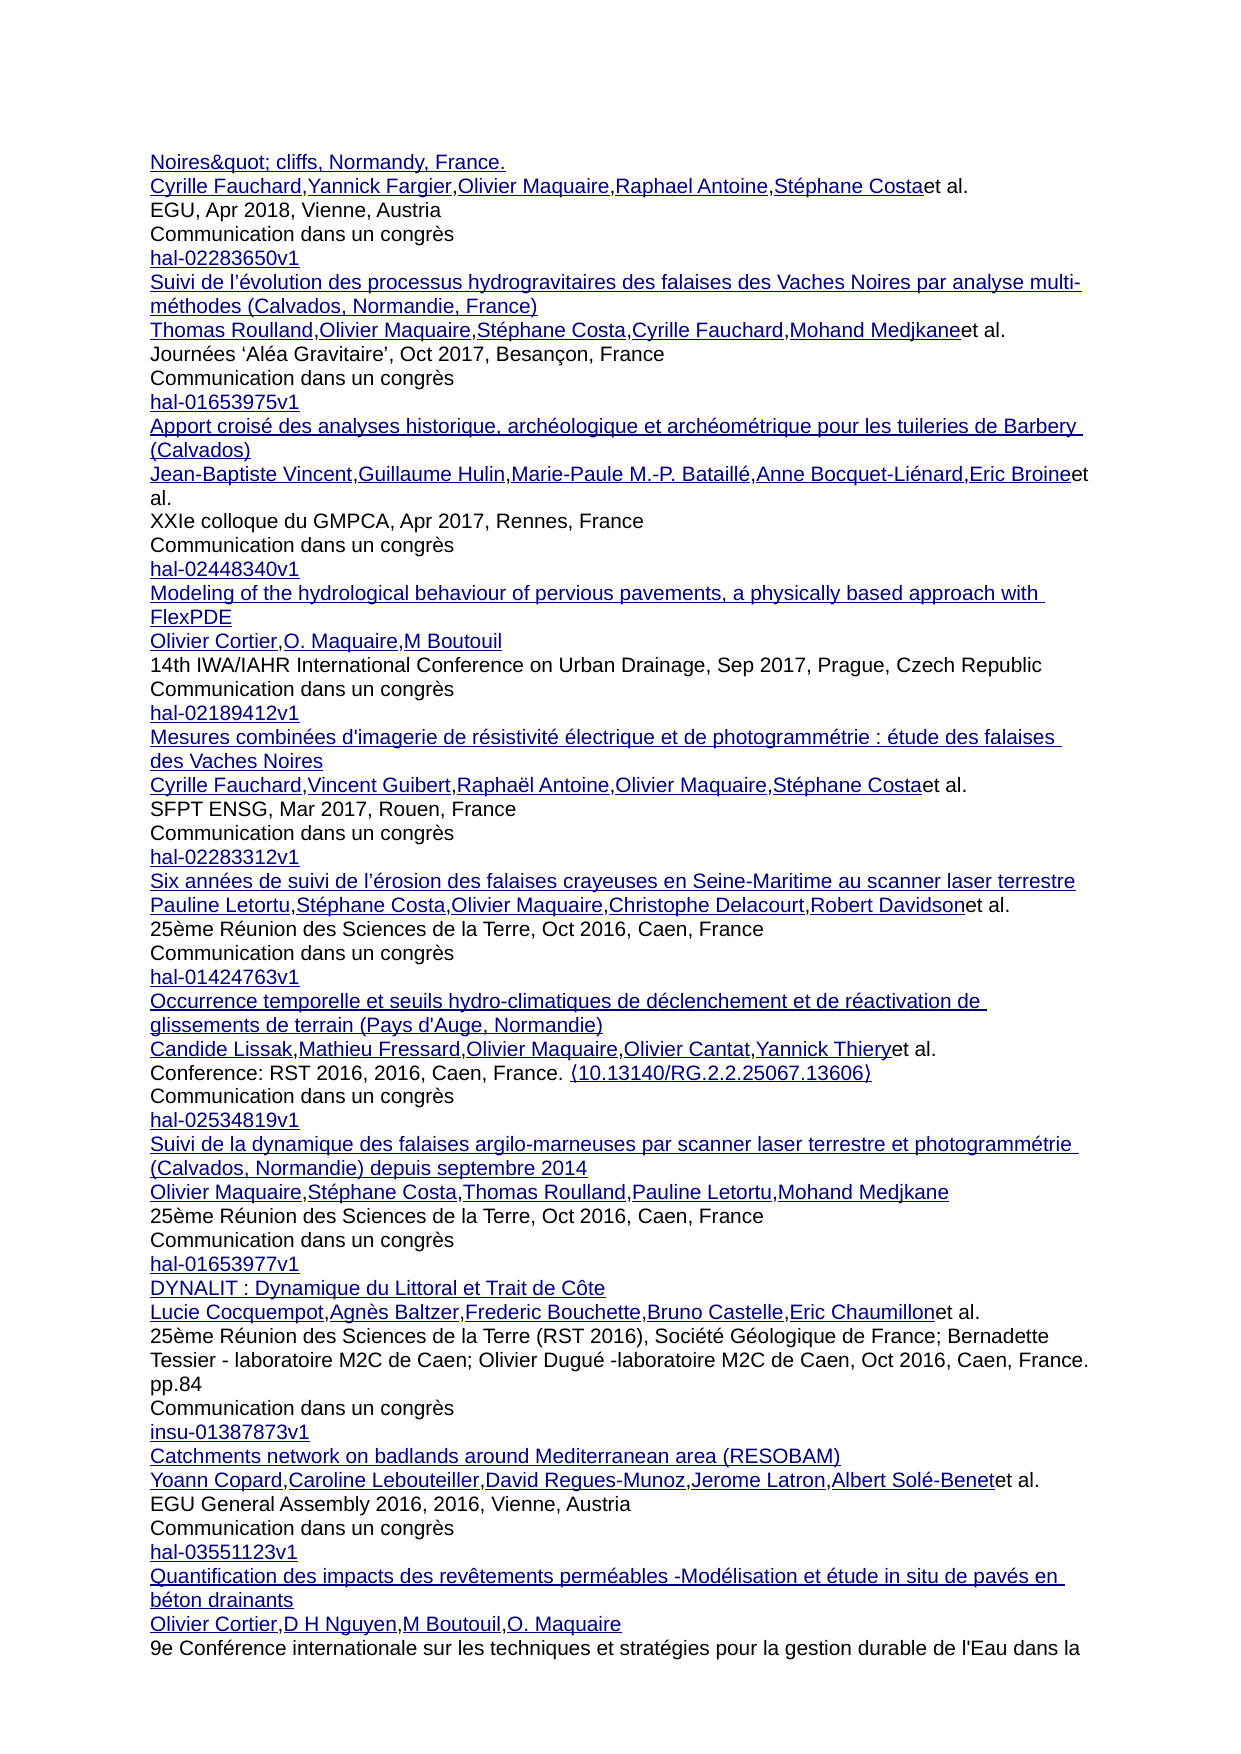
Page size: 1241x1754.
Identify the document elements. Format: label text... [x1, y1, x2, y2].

table_cell Mesures combinées d'imagerie de résistivité électrique et de photogrammétrie : étude des falaises des Vaches Noires Cyrille Fauchard,Vincent Guibert,Raphaël Antoine,Olivier Maquaire,Stéphane Costaet al. SFPT ENSG, Mar 2017, Rouen, France Communication dans un congrès hal-02283312v1 [150, 725, 1090, 869]
table_cell Quantification des impacts des revêtements perméables -Modélisation et étude in situ de pavés en béton drainants Olivier Cortier,D H Nguyen,M Boutouil,O. Maquaire 9e Conférence internationale sur les techniques et stratégies pour la gestion durable de l'Eau dans la [150, 1564, 1090, 1659]
table_cell Catchments network on badlands around Mediterranean area (RESOBAM) Yoann Copard,Caroline Lebouteiller,David Regues-Munoz,Jerome Latron,Albert Solé-Benetet al. EGU General Assembly 2016, 2016, Vienne, Austria Communication dans un congrès hal-03551123v1 [150, 1444, 1090, 1563]
table_cell Suivi de la dynamique des falaises argilo-marneuses par scanner laser terrestre et photogrammétrie (Calvados, Normandie) depuis septembre 2014 Olivier Maquaire,Stéphane Costa,Thomas Roulland,Pauline Letortu,Mohand Medjkane 25ème Réunion des Sciences de la Terre, Oct 2016, Caen, France Communication dans un congrès hal-01653977v1 [150, 1132, 1090, 1276]
table_cell Apport croisé des analyses historique, archéologique et archéométrique pour les tuileries de Barbery (Calvados) Jean-Baptiste Vincent,Guillaume Hulin,Marie-Paule M.-P. Bataillé,Anne Bocquet-Liénard,Eric Broineet al. XXIe colloque du GMPCA, Apr 2017, Rennes, France Communication dans un congrès hal-02448340v1 [150, 414, 1090, 581]
table_cell DYNALIT : Dynamique du Littoral et Trait de Côte Lucie Cocquempot,Agnès Baltzer,Frederic Bouchette,Bruno Castelle,Eric Chaumillonet al. 25ème Réunion des Sciences de la Terre (RST 2016), Société Géologique de France; Bernadette Tessier - laboratoire M2C de Caen; Olivier Dugué -laboratoire M2C de Caen, Oct 2016, Caen, France. pp.84 Communication dans un congrès insu-01387873v1 [150, 1276, 1090, 1444]
table_cell Noires&quot; cliffs, Normandy, France. Cyrille Fauchard,Yannick Fargier,Olivier Maquaire,Raphael Antoine,Stéphane Costaet al. EGU, Apr 2018, Vienne, Austria Communication dans un congrès hal-02283650v1 [150, 150, 1090, 270]
table_cell Suivi de l’évolution des processus hydrogravitaires des falaises des Vaches Noires par analyse multi-méthodes (Calvados, Normandie, France) Thomas Roulland,Olivier Maquaire,Stéphane Costa,Cyrille Fauchard,Mohand Medjkaneet al. Journées ‘Aléa Gravitaire’, Oct 2017, Besançon, France Communication dans un congrès hal-01653975v1 [150, 270, 1090, 413]
table_cell Six années de suivi de l’érosion des falaises crayeuses en Seine-Maritime au scanner laser terrestre Pauline Letortu,Stéphane Costa,Olivier Maquaire,Christophe Delacourt,Robert Davidsonet al. 25ème Réunion des Sciences de la Terre, Oct 2016, Caen, France Communication dans un congrès hal-01424763v1 [150, 869, 1090, 988]
table_cell Modeling of the hydrological behaviour of pervious pavements, a physically based approach with FlexPDE Olivier Cortier,O. Maquaire,M Boutouil 14th IWA/IAHR International Conference on Urban Drainage, Sep 2017, Prague, Czech Republic Communication dans un congrès hal-02189412v1 [150, 581, 1090, 725]
table_cell Occurrence temporelle et seuils hydro-climatiques de déclenchement et de réactivation de glissements de terrain (Pays d'Auge, Normandie) Candide Lissak,Mathieu Fressard,Olivier Maquaire,Olivier Cantat,Yannick Thieryet al. Conference: RST 2016, 2016, Caen, France. ⟨10.13140/RG.2.2.25067.13606⟩ Communication dans un congrès hal-02534819v1 [150, 989, 1090, 1132]
